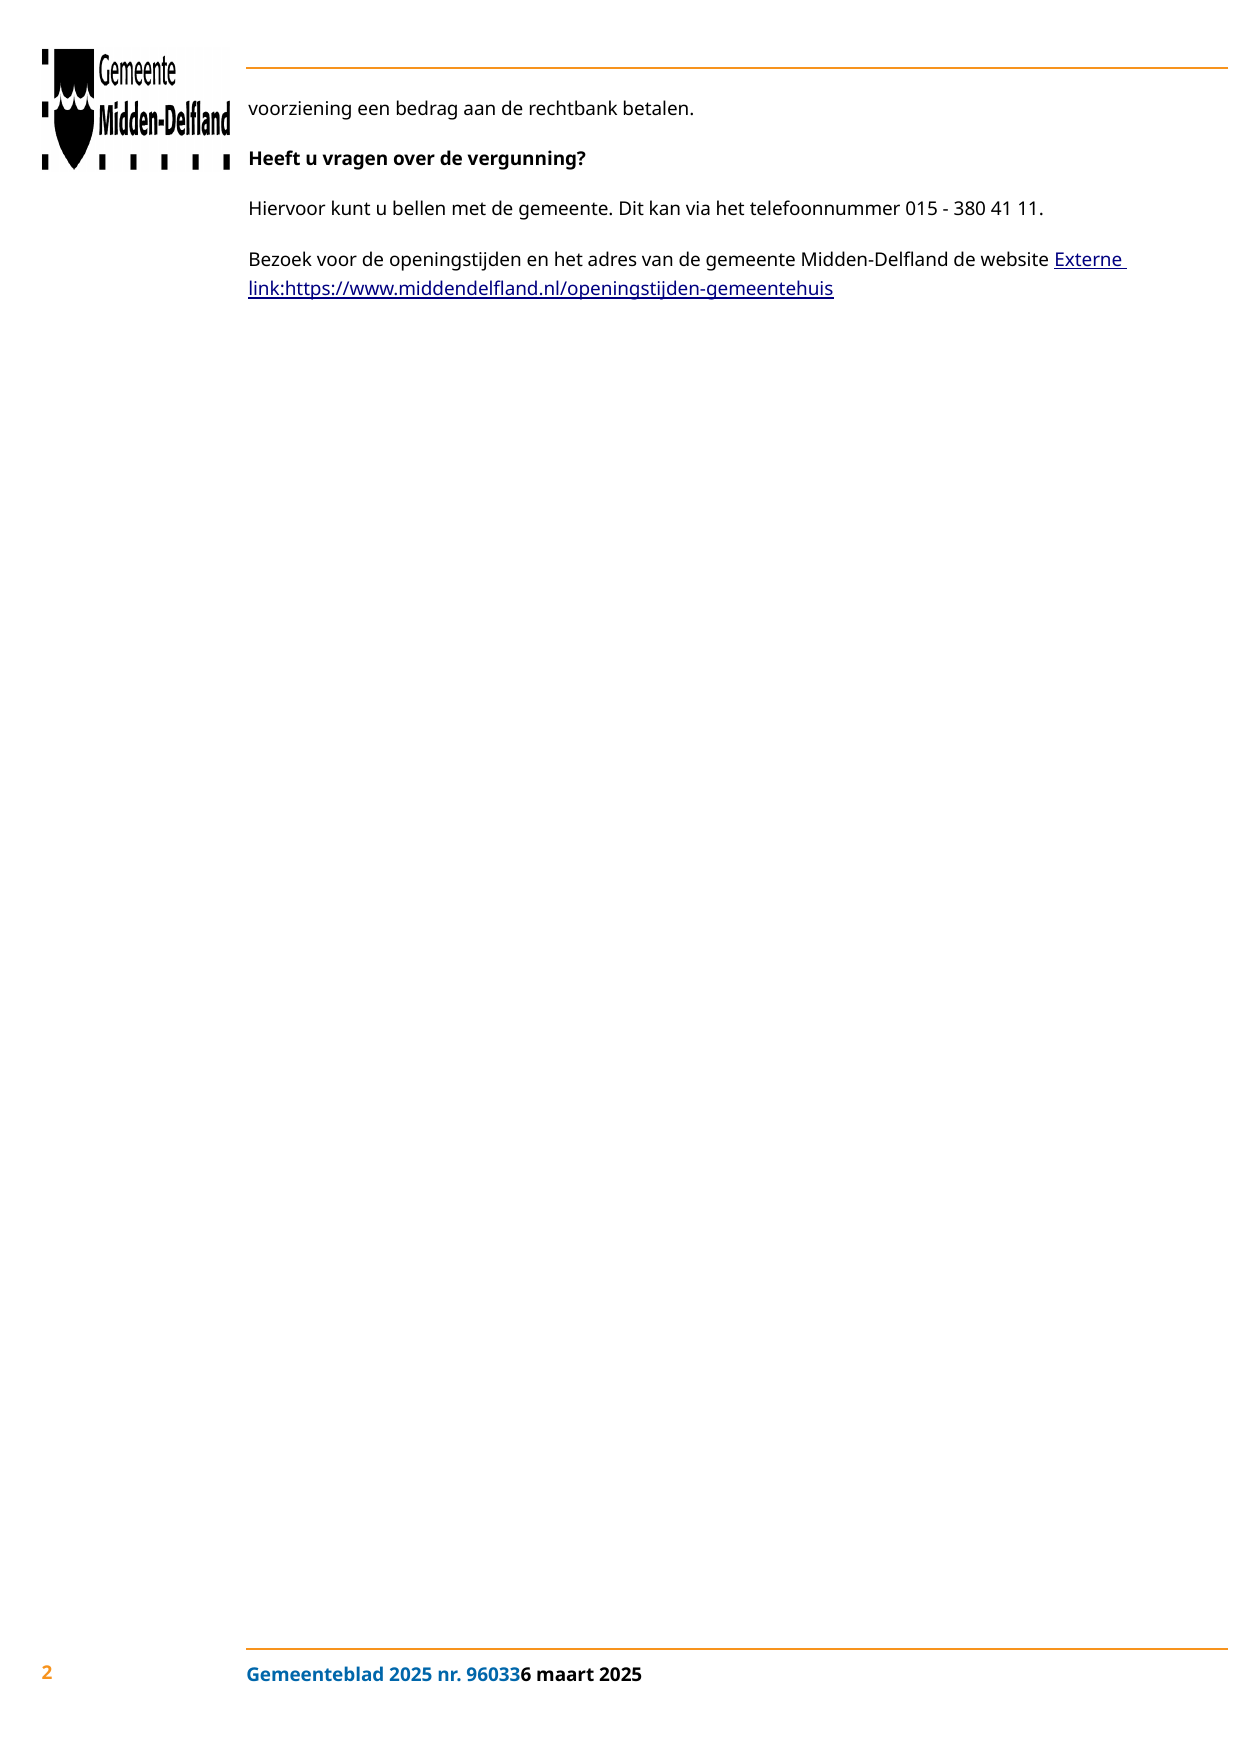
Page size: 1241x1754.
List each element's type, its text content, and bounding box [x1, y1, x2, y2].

picture [41, 47, 231, 172]
text Bezoek voor de openingstijden en het adres van de gemeente Midden-Delfland de website Externe link:https://www.middendelfland.nl/openingstijden-gemeentehuis [248, 246, 1152, 301]
text Hiervoor kunt u bellen met de gemeente. Dit kan via het telefoonnummer 015 - 380 41 11. [248, 196, 1152, 221]
text voorziening een bedrag aan de rechtbank betalen. [248, 95, 1152, 121]
text Heeft u vragen over de vergunning? [248, 145, 1152, 171]
